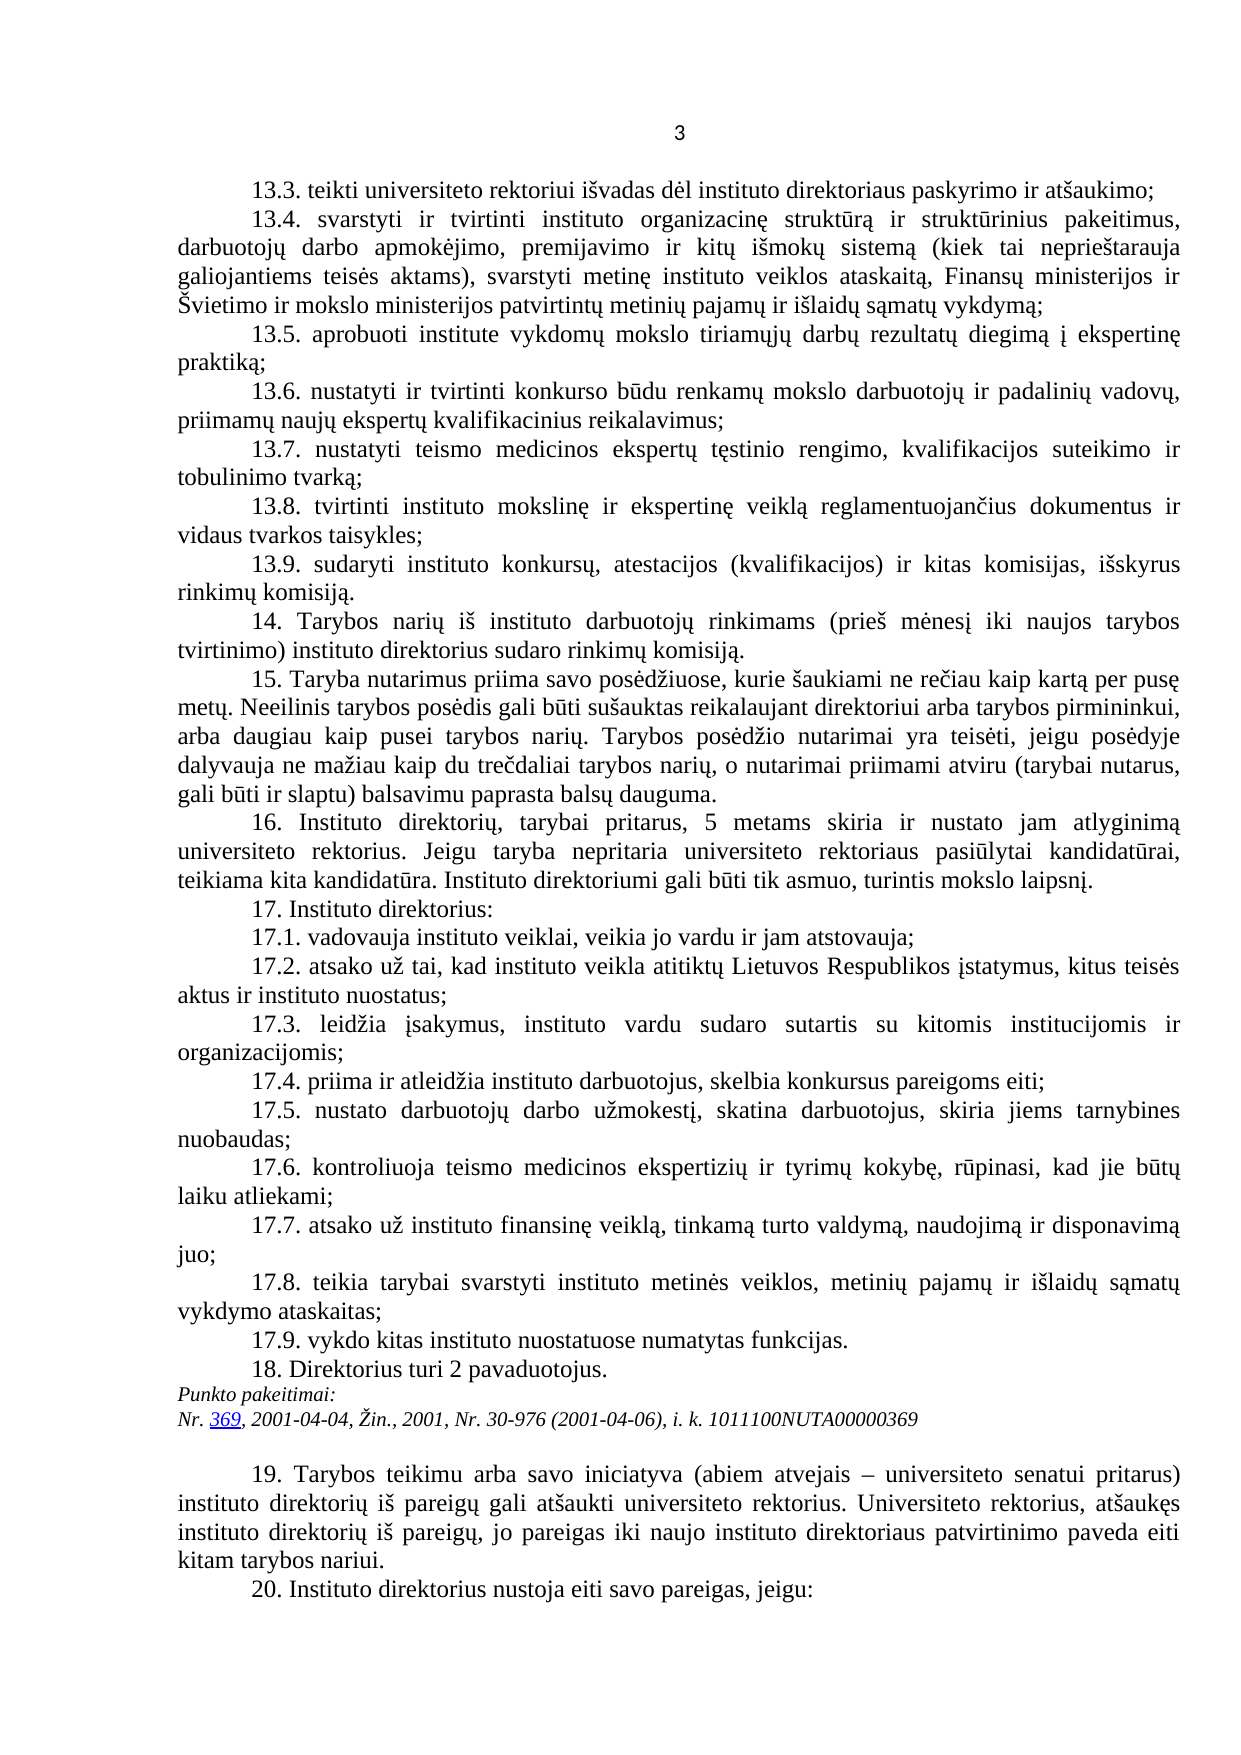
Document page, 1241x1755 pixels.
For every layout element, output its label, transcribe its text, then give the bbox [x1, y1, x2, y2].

text 17.7. atsako už instituto finansinę veiklą, tinkamą turto valdymą, naudojimą ir disponavimą juo; [177, 1210, 1181, 1267]
text Punkto pakeitimai: [177, 1382, 1181, 1406]
text 18. Direktorius turi 2 pavaduotojus. [177, 1354, 1181, 1382]
text 20. Instituto direktorius nustoja eiti savo pareigas, jeigu: [177, 1574, 1181, 1603]
text 13.8. tvirtinti instituto mokslinę ir ekspertinę veiklą reglamentuojančius dokumentus ir vidaus tvarkos taisykles; [177, 491, 1181, 549]
text 17.5. nustato darbuotojų darbo užmokestį, skatina darbuotojus, skiria jiems tarnybines nuobaudas; [177, 1095, 1181, 1152]
text 17.3. leidžia įsakymus, instituto vardu sudaro sutartis su kitomis institucijomis ir organizacijomis; [177, 1009, 1181, 1066]
text 13.6. nustatyti ir tvirtinti konkurso būdu renkamų mokslo darbuotojų ir padalinių vadovų, priimamų naujų ekspertų kvalifikacinius reikalavimus; [177, 376, 1181, 434]
text 17.2. atsako už tai, kad instituto veikla atitiktų Lietuvos Respublikos įstatymus, kitus teisės aktus ir instituto nuostatus; [177, 951, 1181, 1009]
text 17.8. teikia tarybai svarstyti instituto metinės veiklos, metinių pajamų ir išlaidų sąmatų vykdymo ataskaitas; [177, 1267, 1181, 1325]
text 13.3. teikti universiteto rektoriui išvadas dėl instituto direktoriaus paskyrimo ir atšaukimo; [177, 175, 1181, 204]
text 17.1. vadovauja instituto veiklai, veikia jo vardu ir jam atstovauja; [177, 922, 1181, 951]
text 15. Taryba nutarimus priima savo posėdžiuose, kurie šaukiami ne rečiau kaip kartą per pusę metų. Neeilinis tarybos posėdis gali būti sušauktas reikalaujant direktoriui arba tarybos pirmininkui, arba daugiau kaip pusei tarybos narių. Tarybos posėdžio nutarimai yra teisėti, jeigu posėdyje dalyvauja ne mažiau kaip du trečdaliai tarybos narių, o nutarimai priimami atviru (tarybai nutarus, gali būti ir slaptu) balsavimu paprasta balsų dauguma. [177, 664, 1181, 807]
text 16. Instituto direktorių, tarybai pritarus, 5 metams skiria ir nustato jam atlyginimą universiteto rektorius. Jeigu taryba nepritaria universiteto rektoriaus pasiūlytai kandidatūrai, teikiama kita kandidatūra. Instituto direktoriumi gali būti tik asmuo, turintis mokslo laipsnį. [177, 807, 1181, 894]
text 14. Tarybos narių iš instituto darbuotojų rinkimams (prieš mėnesį iki naujos tarybos tvirtinimo) instituto direktorius sudaro rinkimų komisiją. [177, 606, 1181, 664]
text 13.9. sudaryti instituto konkursų, atestacijos (kvalifikacijos) ir kitas komisijas, išskyrus rinkimų komisiją. [177, 549, 1181, 606]
text 17.4. priima ir atleidžia instituto darbuotojus, skelbia konkursus pareigoms eiti; [177, 1066, 1181, 1095]
text 17.6. kontroliuoja teismo medicinos ekspertizių ir tyrimų kokybę, rūpinasi, kad jie būtų laiku atliekami; [177, 1152, 1181, 1210]
text 13.5. aprobuoti institute vykdomų mokslo tiriamųjų darbų rezultatų diegimą į ekspertinę praktiką; [177, 319, 1181, 376]
text 17. Instituto direktorius: [177, 894, 1181, 922]
text 13.4. svarstyti ir tvirtinti instituto organizacinę struktūrą ir struktūrinius pakeitimus, darbuotojų darbo apmokėjimo, premijavimo ir kitų išmokų sistemą (kiek tai neprieštarauja galiojantiems teisės aktams), svarstyti metinę instituto veiklos ataskaitą, Finansų ministerijos ir Švietimo ir mokslo ministerijos patvirtintų metinių pajamų ir išlaidų sąmatų vykdymą; [177, 204, 1181, 319]
text 19. Tarybos teikimu arba savo iniciatyva (abiem atvejais – universiteto senatui pritarus) instituto direktorių iš pareigų gali atšaukti universiteto rektorius. Universiteto rektorius, atšaukęs instituto direktorių iš pareigų, jo pareigas iki naujo instituto direktoriaus patvirtinimo paveda eiti kitam tarybos nariui. [177, 1459, 1181, 1574]
text Nr. 369, 2001-04-04, Žin., 2001, Nr. 30-976 (2001-04-06), i. k. 1011100NUTA00000369 [177, 1406, 1181, 1431]
text 13.7. nustatyti teismo medicinos ekspertų tęstinio rengimo, kvalifikacijos suteikimo ir tobulinimo tvarką; [177, 434, 1181, 491]
text 17.9. vykdo kitas instituto nuostatuose numatytas funkcijas. [177, 1325, 1181, 1354]
